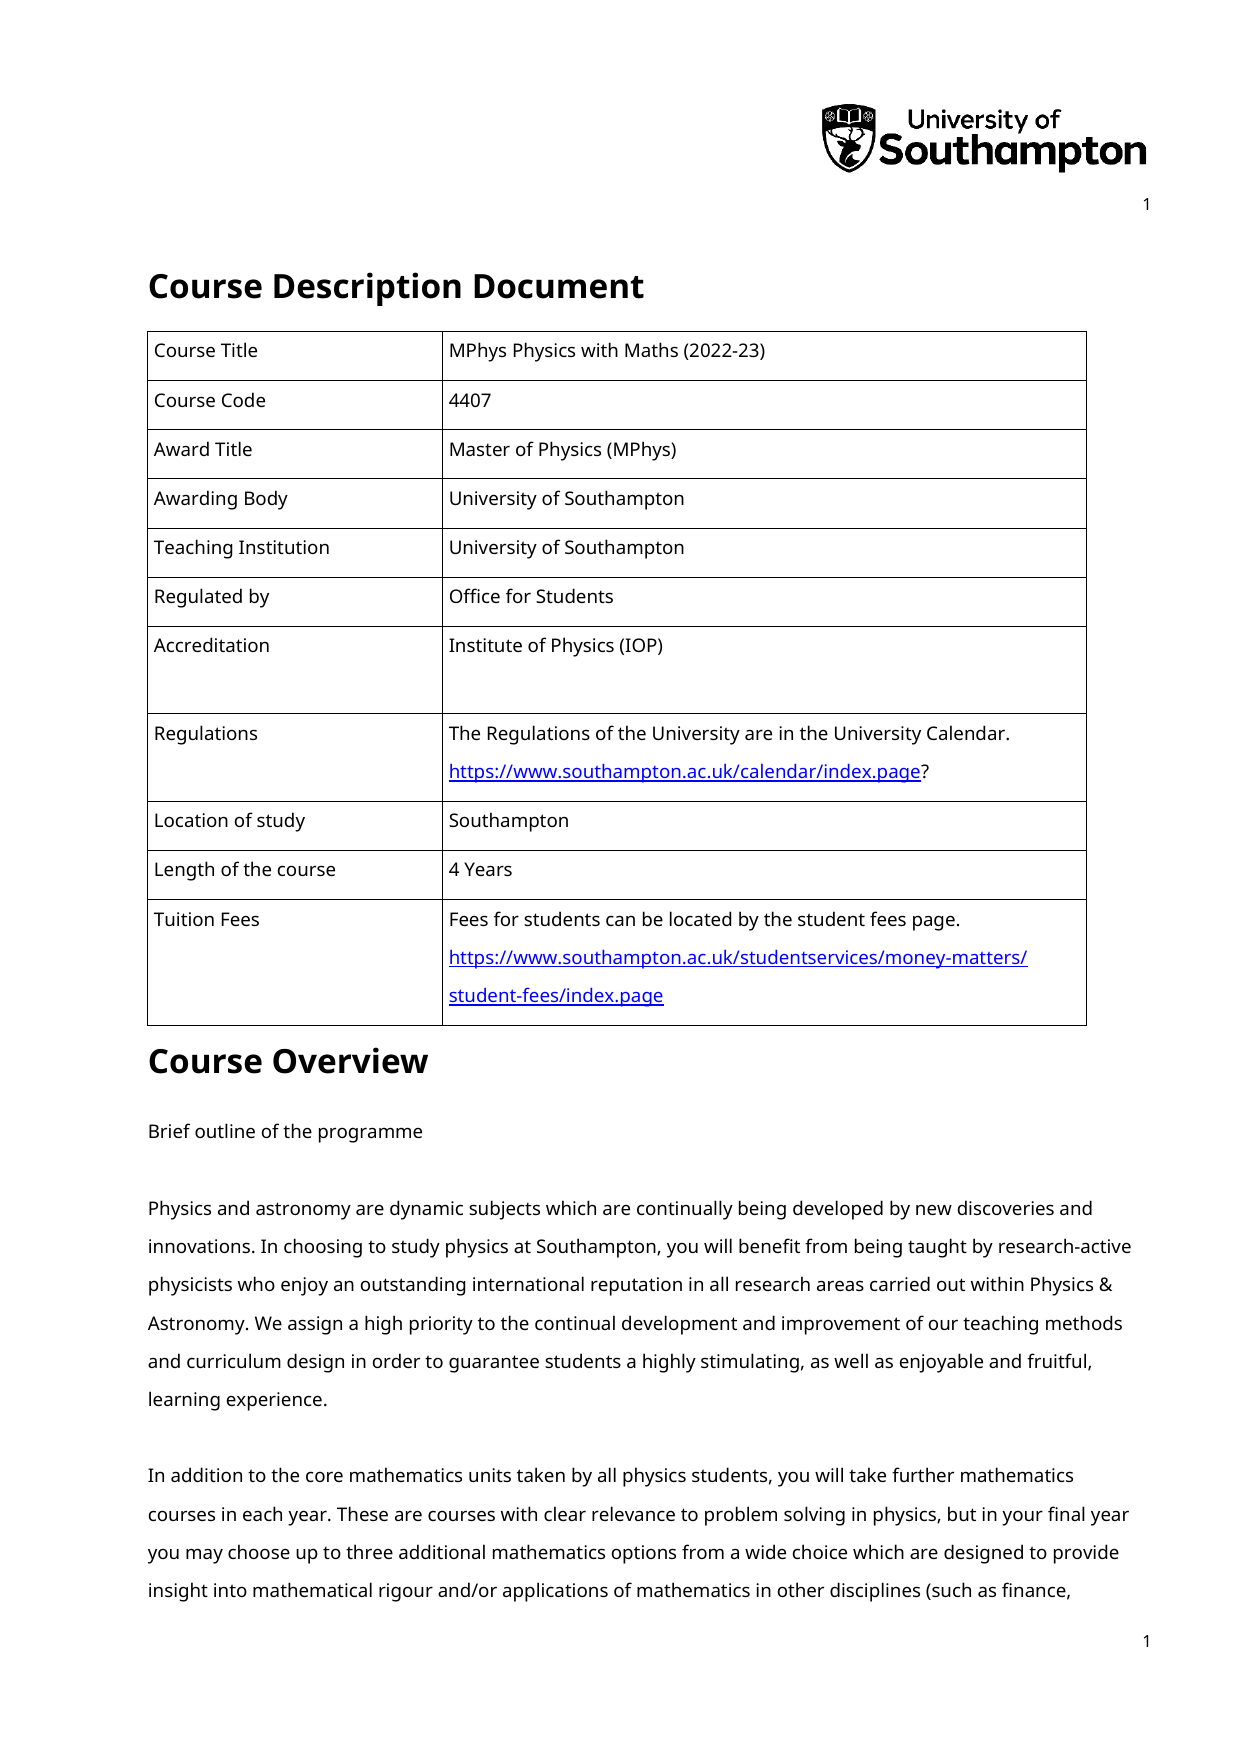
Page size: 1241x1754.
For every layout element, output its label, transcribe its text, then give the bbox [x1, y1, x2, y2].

table_cell Course Code [148, 381, 442, 429]
table_header Course Title [148, 332, 442, 380]
table_cell Location of study [148, 802, 442, 850]
table_cell University of Southampton [443, 479, 1086, 527]
table_cell The Regulations of the University are in the University Calendar. https://www.southampton.ac.uk/calendar/index.page? [443, 714, 1086, 801]
table_cell Institute of Physics (IOP) [443, 627, 1086, 713]
table_cell Master of Physics (MPhys) [443, 430, 1086, 478]
table_cell Accreditation [148, 627, 442, 713]
table_cell 4 Years [443, 851, 1086, 899]
table_cell Office for Students [443, 578, 1086, 626]
subtitle Course Description Document [148, 263, 1152, 308]
table_cell Southampton [443, 802, 1086, 850]
table_cell Teaching Institution [148, 529, 442, 577]
table_cell Regulations [148, 714, 442, 801]
text 1 [148, 193, 1152, 216]
text Brief outline of the programme Physics and astronomy are dynamic subjects which are continually being developed by new discoveries and innovations. In choosing to study physics at Southampton, you will benefit from being taught by research-active physicists who enjoy an outstanding international reputation in all research areas carried out within Physics & Astronomy. We assign a high priority to the continual development and improvement of our teaching methods and curriculum design in order to guarantee students a highly stimulating, as well as enjoyable and fruitful, learning experience. In addition to the core mathematics units taken by all physics students, you will take further mathematics courses in each year. These are courses with clear relevance to problem solving in physics, but in your final year you may choose up to three additional mathematics options from a wide choice which are designed to provide insight into mathematical rigour and/or applications of mathematics in other disciplines (such as finance, [148, 1119, 1145, 1603]
table_cell Tuition Fees [148, 900, 442, 1024]
table_cell Award Title [148, 430, 442, 478]
table_cell Length of the course [148, 851, 442, 899]
table_cell Fees for students can be located by the student fees page. https://www.southampton.ac.uk/studentservices/money-matters/student-fees/index.page [443, 900, 1086, 1024]
table_cell Regulated by [148, 578, 442, 626]
table_cell 4407 [443, 381, 1086, 429]
table_cell Awarding Body [148, 479, 442, 527]
table_cell University of Southampton [443, 529, 1086, 577]
subtitle Course Overview [148, 1038, 1152, 1083]
table_header MPhys Physics with Maths (2022-23) [443, 332, 1086, 380]
